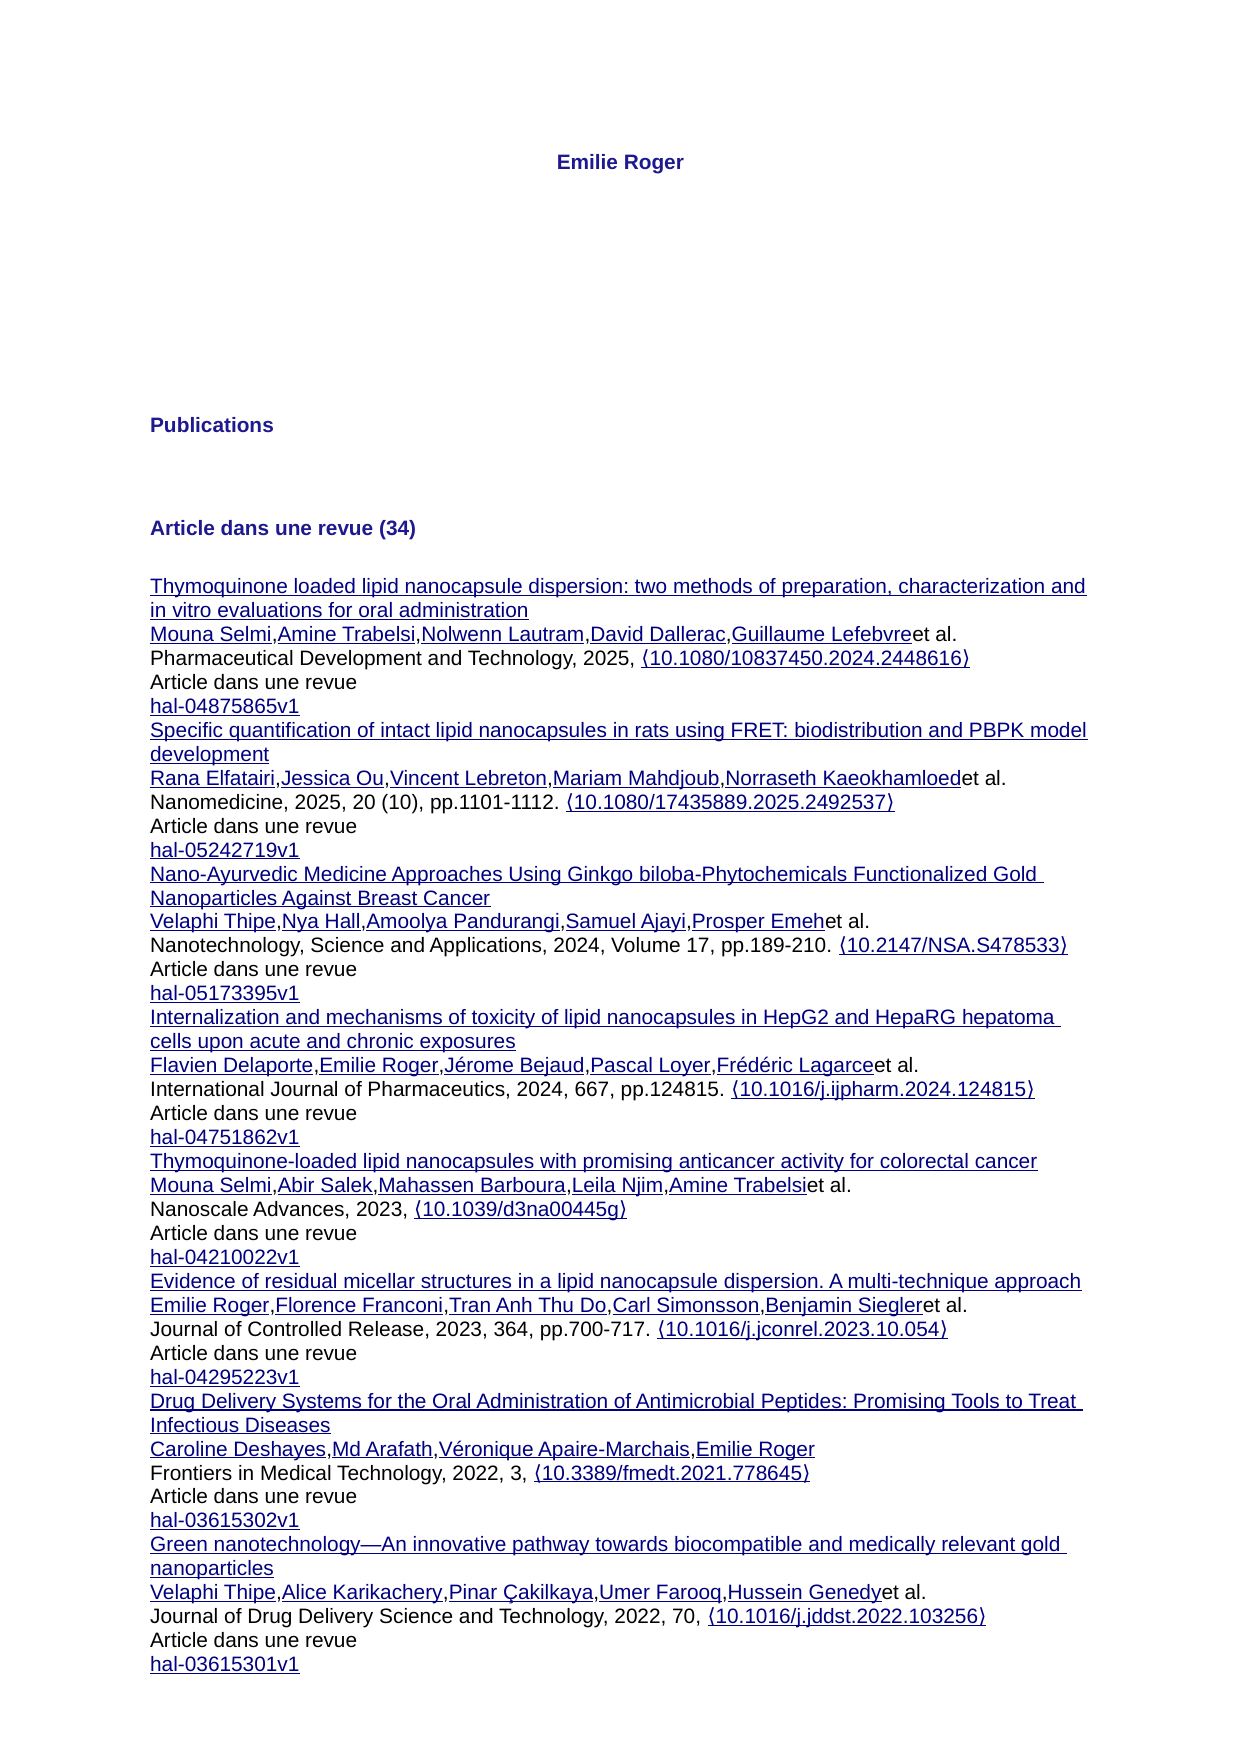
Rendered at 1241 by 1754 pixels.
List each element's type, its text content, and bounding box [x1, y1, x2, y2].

table_header Thymoquinone loaded lipid nanocapsule dispersion: two methods of preparation, characterization and in vitro evaluations for oral administration Mouna Selmi,Amine Trabelsi,Nolwenn Lautram,David Dallerac,Guillaume Lefebvreet al. Pharmaceutical Development and Technology, 2025, ⟨10.1080/10837450.2024.2448616⟩ Article dans une revue hal-04875865v1 [150, 574, 1090, 718]
subtitle Emilie Roger [150, 150, 1090, 174]
subtitle Publications [150, 412, 1090, 436]
subtitle Article dans une revue (34) [150, 516, 1090, 539]
table_cell Nano-Ayurvedic Medicine Approaches Using Ginkgo biloba-Phytochemicals Functionalized Gold Nanoparticles Against Breast Cancer Velaphi Thipe,Nya Hall,Amoolya Pandurangi,Samuel Ajayi,Prosper Emehet al. Nanotechnology, Science and Applications, 2024, Volume 17, pp.189-210. ⟨10.2147/NSA.S478533⟩ Article dans une revue hal-05173395v1 [150, 861, 1090, 1005]
table_cell Specific quantification of intact lipid nanocapsules in rats using FRET: biodistribution and PBPK model development Rana Elfatairi,Jessica Ou,Vincent Lebreton,Mariam Mahdjoub,Norraseth Kaeokhamloedet al. Nanomedicine, 2025, 20 (10), pp.1101-1112. ⟨10.1080/17435889.2025.2492537⟩ Article dans une revue hal-05242719v1 [150, 718, 1090, 861]
table_cell Internalization and mechanisms of toxicity of lipid nanocapsules in HepG2 and HepaRG hepatoma cells upon acute and chronic exposures Flavien Delaporte,Emilie Roger,Jérome Bejaud,Pascal Loyer,Frédéric Lagarceet al. International Journal of Pharmaceutics, 2024, 667, pp.124815. ⟨10.1016/j.ijpharm.2024.124815⟩ Article dans une revue hal-04751862v1 [150, 1005, 1090, 1149]
table_cell Evidence of residual micellar structures in a lipid nanocapsule dispersion. A multi-technique approach Emilie Roger,Florence Franconi,Tran Anh Thu Do,Carl Simonsson,Benjamin Siegleret al. Journal of Controlled Release, 2023, 364, pp.700-717. ⟨10.1016/j.jconrel.2023.10.054⟩ Article dans une revue hal-04295223v1 [150, 1269, 1090, 1388]
table_cell Drug Delivery Systems for the Oral Administration of Antimicrobial Peptides: Promising Tools to Treat Infectious Diseases Caroline Deshayes,Md Arafath,Véronique Apaire-Marchais,Emilie Roger Frontiers in Medical Technology, 2022, 3, ⟨10.3389/fmedt.2021.778645⟩ Article dans une revue hal-03615302v1 [150, 1389, 1090, 1532]
table_cell Green nanotechnology—An innovative pathway towards biocompatible and medically relevant gold nanoparticles Velaphi Thipe,Alice Karikachery,Pinar Çakilkaya,Umer Farooq,Hussein Genedyet al. Journal of Drug Delivery Science and Technology, 2022, 70, ⟨10.1016/j.jddst.2022.103256⟩ Article dans une revue hal-03615301v1 [150, 1532, 1090, 1676]
table_cell Thymoquinone-loaded lipid nanocapsules with promising anticancer activity for colorectal cancer Mouna Selmi,Abir Salek,Mahassen Barboura,Leila Njim,Amine Trabelsiet al. Nanoscale Advances, 2023, ⟨10.1039/d3na00445g⟩ Article dans une revue hal-04210022v1 [150, 1149, 1090, 1269]
